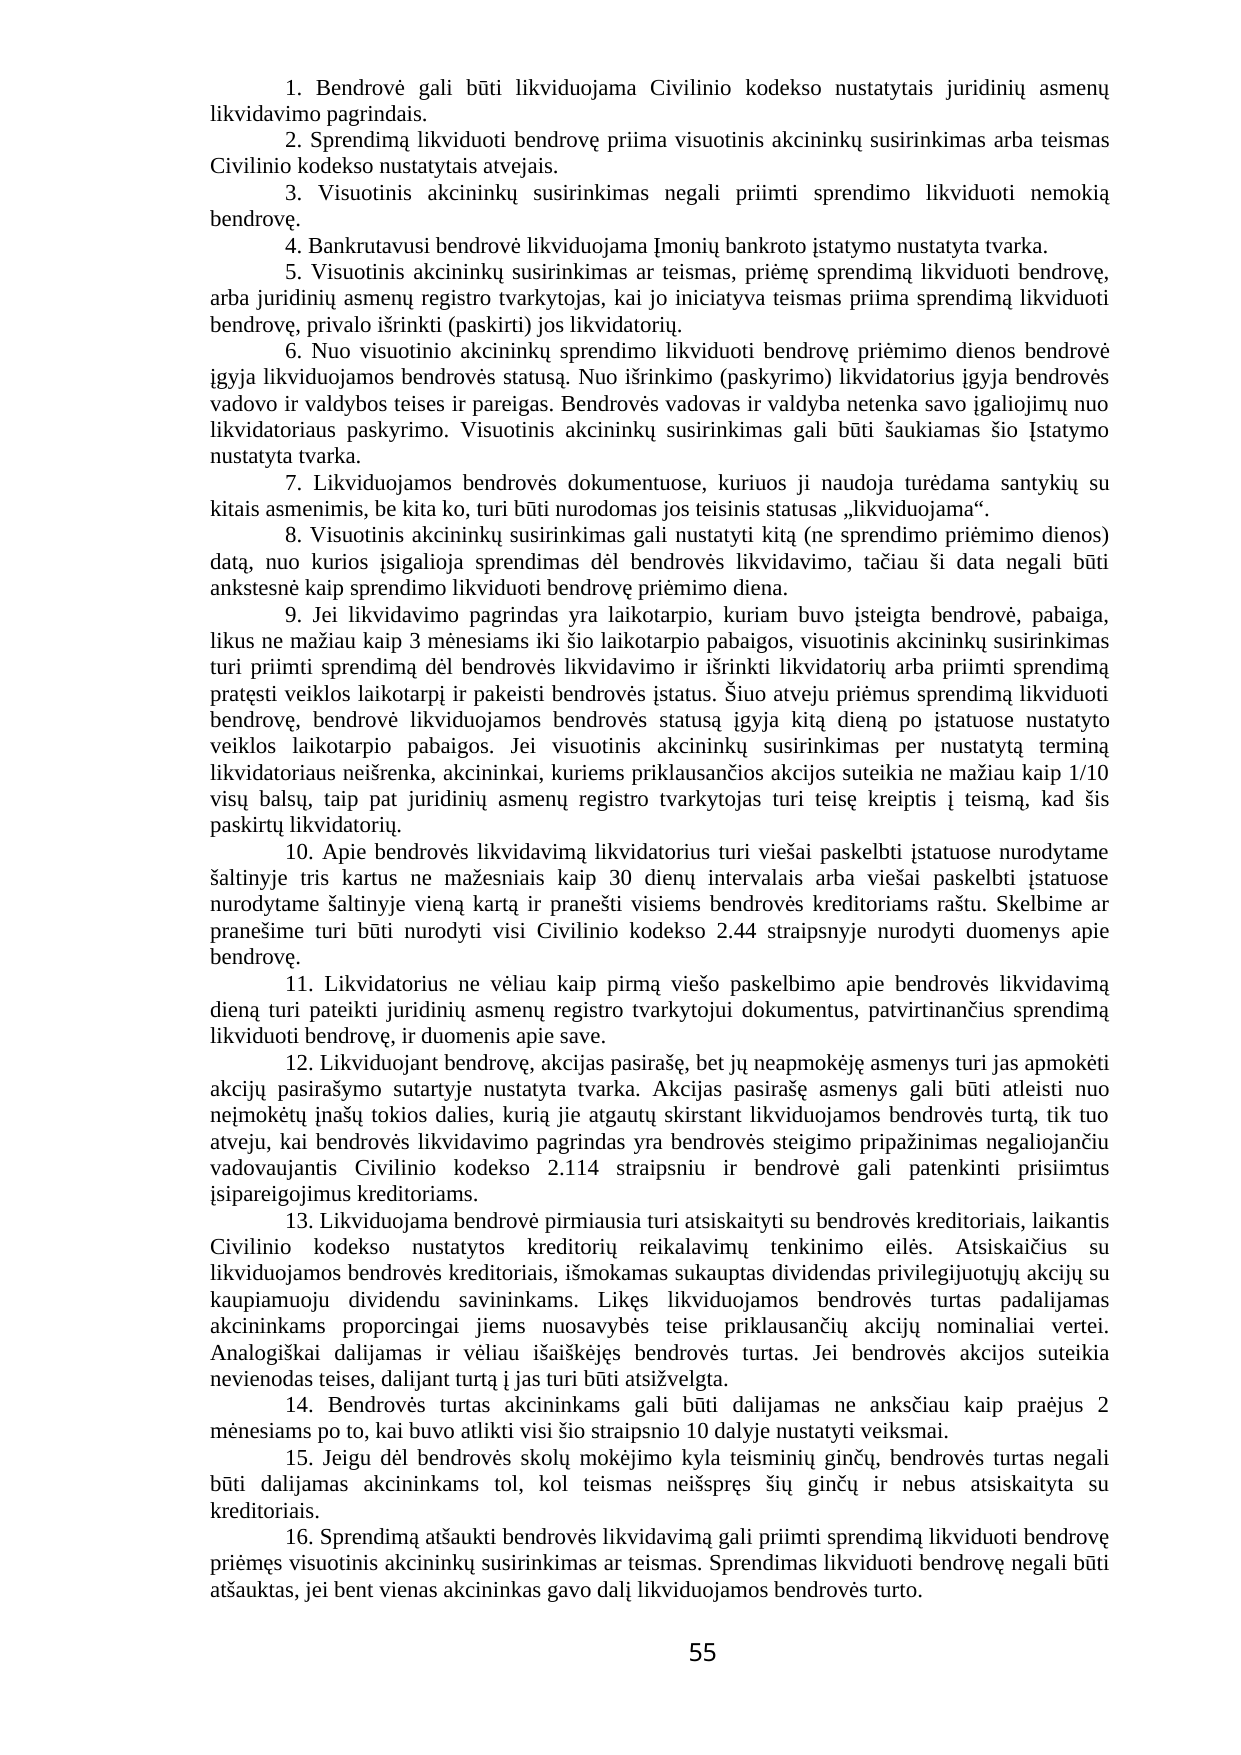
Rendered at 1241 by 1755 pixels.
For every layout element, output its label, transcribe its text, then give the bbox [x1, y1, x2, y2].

text 4. Bankrutavusi bendrovė likviduojama Įmonių bankroto įstatymo nustatyta tvarka. [210, 232, 1111, 258]
text 16. Sprendimą atšaukti bendrovės likvidavimą gali priimti sprendimą likviduoti bendrovę priėmęs visuotinis akcininkų susirinkimas ar teismas. Sprendimas likviduoti bendrovę negali būti atšauktas, jei bent vienas akcininkas gavo dalį likviduojamos bendrovės turto. [210, 1523, 1111, 1602]
text 11. Likvidatorius ne vėliau kaip pirmą viešo paskelbimo apie bendrovės likvidavimą dieną turi pateikti juridinių asmenų registro tvarkytojui dokumentus, patvirtinančius sprendimą likviduoti bendrovę, ir duomenis apie save. [210, 969, 1111, 1049]
text 14. Bendrovės turtas akcininkams gali būti dalijamas ne anksčiau kaip praėjus 2 mėnesiams po to, kai buvo atlikti visi šio straipsnio 10 dalyje nustatyti veiksmai. [210, 1391, 1111, 1444]
text 6. Nuo visuotinio akcininkų sprendimo likviduoti bendrovę priėmimo dienos bendrovė įgyja likviduojamos bendrovės statusą. Nuo išrinkimo (paskyrimo) likvidatorius įgyja bendrovės vadovo ir valdybos teises ir pareigas. Bendrovės vadovas ir valdyba netenka savo įgaliojimų nuo likvidatoriaus paskyrimo. Visuotinis akcininkų susirinkimas gali būti šaukiamas šio Įstatymo nustatyta tvarka. [210, 337, 1111, 469]
text 12. Likviduojant bendrovę, akcijas pasirašę, bet jų neapmokėję asmenys turi jas apmokėti akcijų pasirašymo sutartyje nustatyta tvarka. Akcijas pasirašę asmenys gali būti atleisti nuo neįmokėtų įnašų tokios dalies, kurią jie atgautų skirstant likviduojamos bendrovės turtą, tik tuo atveju, kai bendrovės likvidavimo pagrindas yra bendrovės steigimo pripažinimas negaliojančiu vadovaujantis Civilinio kodekso 2.114 straipsniu ir bendrovė gali patenkinti prisiimtus įsipareigojimus kreditoriams. [210, 1049, 1111, 1207]
text 5. Visuotinis akcininkų susirinkimas ar teismas, priėmę sprendimą likviduoti bendrovę, arba juridinių asmenų registro tvarkytojas, kai jo iniciatyva teismas priima sprendimą likviduoti bendrovę, privalo išrinkti (paskirti) jos likvidatorių. [210, 258, 1111, 337]
text 8. Visuotinis akcininkų susirinkimas gali nustatyti kitą (ne sprendimo priėmimo dienos) datą, nuo kurios įsigalioja sprendimas dėl bendrovės likvidavimo, tačiau ši data negali būti ankstesnė kaip sprendimo likviduoti bendrovę priėmimo diena. [210, 522, 1111, 601]
text 2. Sprendimą likviduoti bendrovę priima visuotinis akcininkų susirinkimas arba teismas Civilinio kodekso nustatytais atvejais. [210, 126, 1111, 179]
text 13. Likviduojama bendrovė pirmiausia turi atsiskaityti su bendrovės kreditoriais, laikantis Civilinio kodekso nustatytos kreditorių reikalavimų tenkinimo eilės. Atsiskaičius su likviduojamos bendrovės kreditoriais, išmokamas sukauptas dividendas privilegijuotųjų akcijų su kaupiamuoju dividendu savininkams. Likęs likviduojamos bendrovės turtas padalijamas akcininkams proporcingai jiems nuosavybės teise priklausančių akcijų nominaliai vertei. Analogiškai dalijamas ir vėliau išaiškėjęs bendrovės turtas. Jei bendrovės akcijos suteikia nevienodas teises, dalijant turtą į jas turi būti atsižvelgta. [210, 1207, 1111, 1391]
text 15. Jeigu dėl bendrovės skolų mokėjimo kyla teisminių ginčų, bendrovės turtas negali būti dalijamas akcininkams tol, kol teismas neišspręs šių ginčų ir nebus atsiskaityta su kreditoriais. [210, 1444, 1111, 1523]
text 7. Likviduojamos bendrovės dokumentuose, kuriuos ji naudoja turėdama santykių su kitais asmenimis, be kita ko, turi būti nurodomas jos teisinis statusas „likviduojama“. [210, 469, 1111, 522]
text 9. Jei likvidavimo pagrindas yra laikotarpio, kuriam buvo įsteigta bendrovė, pabaiga, likus ne mažiau kaip 3 mėnesiams iki šio laikotarpio pabaigos, visuotinis akcininkų susirinkimas turi priimti sprendimą dėl bendrovės likvidavimo ir išrinkti likvidatorių arba priimti sprendimą pratęsti veiklos laikotarpį ir pakeisti bendrovės įstatus. Šiuo atveju priėmus sprendimą likviduoti bendrovę, bendrovė likviduojamos bendrovės statusą įgyja kitą dieną po įstatuose nustatyto veiklos laikotarpio pabaigos. Jei visuotinis akcininkų susirinkimas per nustatytą terminą likvidatoriaus neišrenka, akcininkai, kuriems priklausančios akcijos suteikia ne mažiau kaip 1/10 visų balsų, taip pat juridinių asmenų registro tvarkytojas turi teisę kreiptis į teismą, kad šis paskirtų likvidatorių. [210, 601, 1111, 838]
text 1. Bendrovė gali būti likviduojama Civilinio kodekso nustatytais juridinių asmenų likvidavimo pagrindais. [210, 73, 1111, 126]
text 10. Apie bendrovės likvidavimą likvidatorius turi viešai paskelbti įstatuose nurodytame šaltinyje tris kartus ne mažesniais kaip 30 dienų intervalais arba viešai paskelbti įstatuose nurodytame šaltinyje vieną kartą ir pranešti visiems bendrovės kreditoriams raštu. Skelbime ar pranešime turi būti nurodyti visi Civilinio kodekso 2.44 straipsnyje nurodyti duomenys apie bendrovę. [210, 838, 1110, 969]
text 3. Visuotinis akcininkų susirinkimas negali priimti sprendimo likviduoti nemokią bendrovę. [210, 179, 1111, 232]
